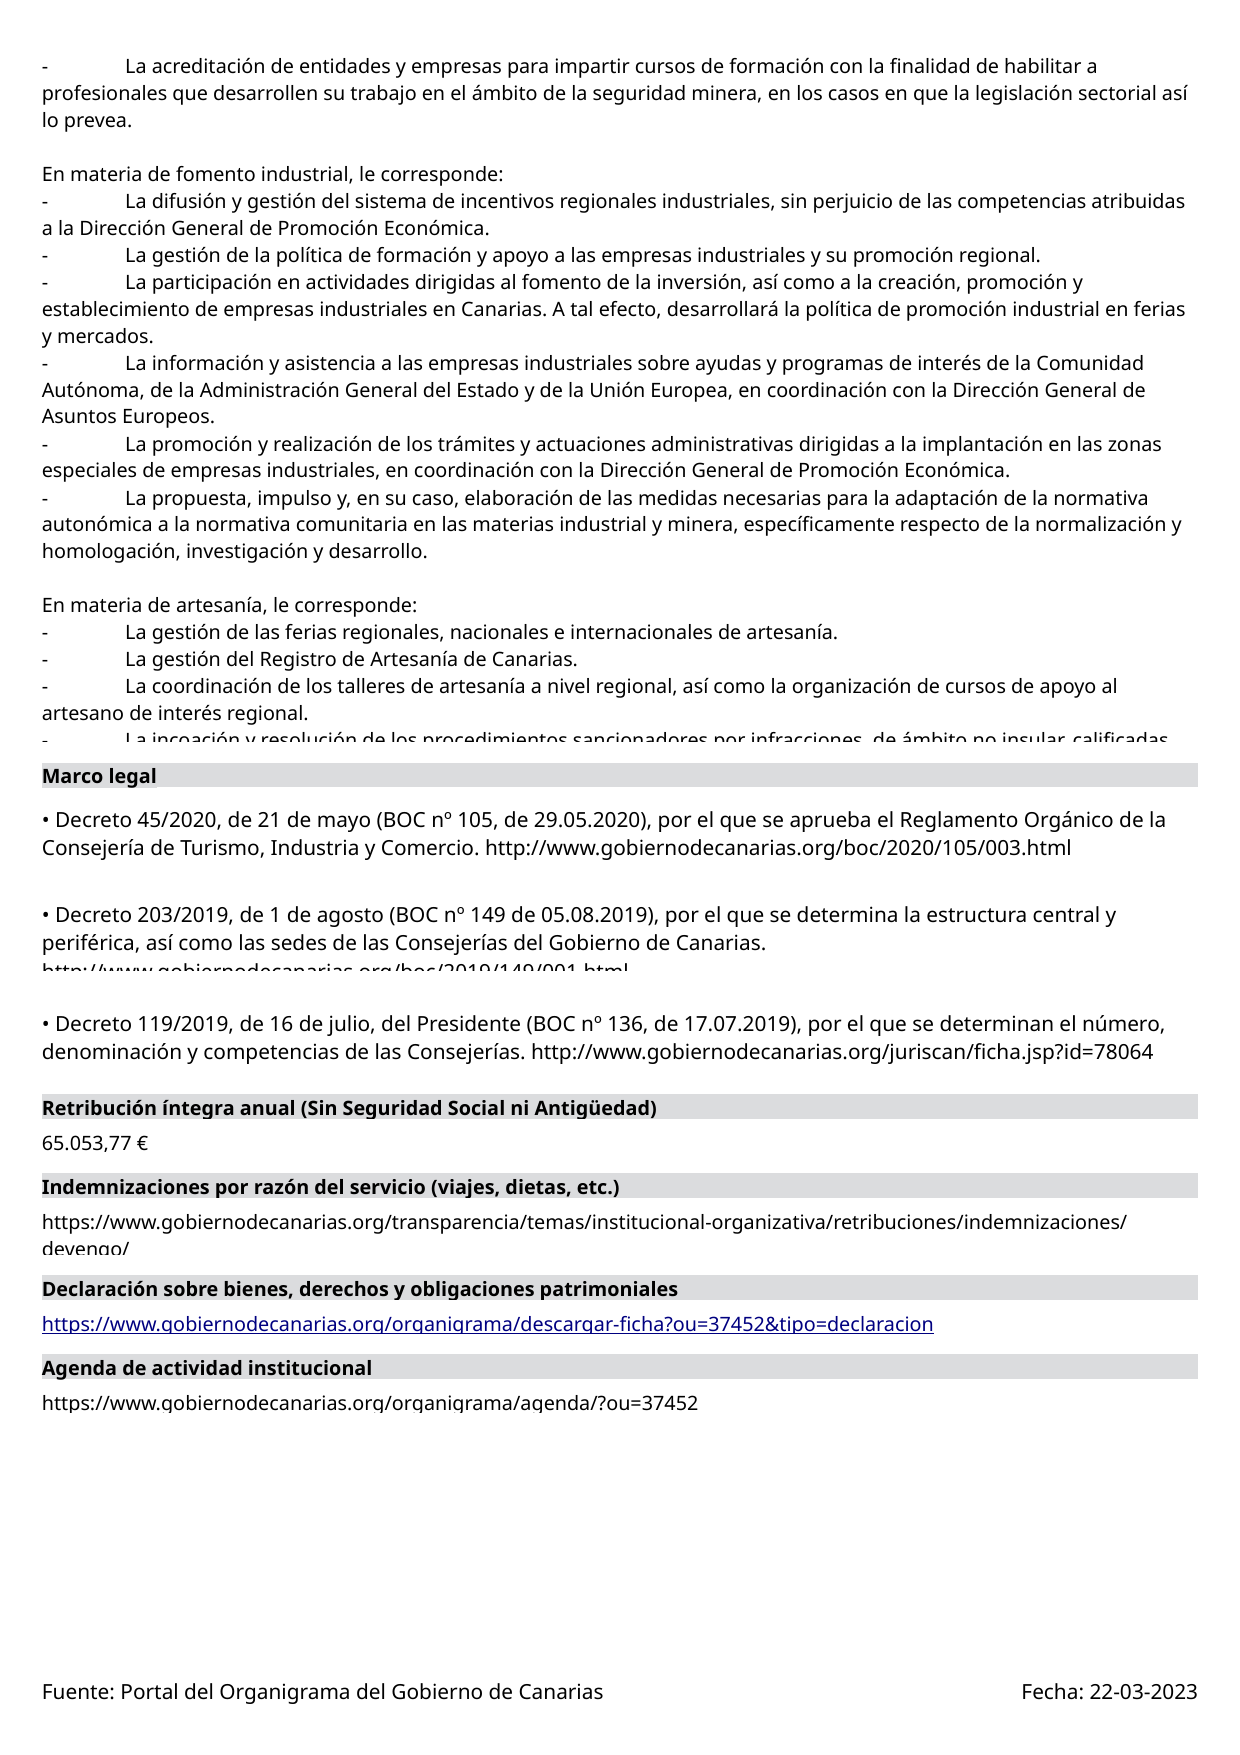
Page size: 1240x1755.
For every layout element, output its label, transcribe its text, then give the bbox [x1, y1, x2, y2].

table_cell [0, 890, 42, 992]
table_cell [1198, 1275, 1239, 1300]
table_cell • Decreto 203/2019, de 1 de agosto (BOC nº 149 de 05.08.2019), por el que se determina la estructura central y periférica, así como las sedes de las Consejerías del Gobierno de Canarias. http://www.gobiernodecanarias.org/boc/2019/149/001.html [42, 890, 1198, 992]
table_cell - La acreditación de entidades y empresas para impartir cursos de formación con la finalidad de habilitar a profesionales que desarrollen su trabajo en el ámbito de la seguridad minera, en los casos en que la legislación sectorial así lo prevea. En materia de fomento industrial, le corresponde: - La difusión y gestión del sistema de incentivos regionales industriales, sin perjuicio de las competencias atribuidas a la Dirección General de Promoción Económica. - La gestión de la política de formación y apoyo a las empresas industriales y su promoción regional. - La participación en actividades dirigidas al fomento de la inversión, así como a la creación, promoción y establecimiento de empresas industriales en Canarias. A tal efecto, desarrollará la política de promoción industrial en ferias y mercados. - La información y asistencia a las empresas industriales sobre ayudas y programas de interés de la Comunidad Autónoma, de la Administración General del Estado y de la Unión Europea, en coordinación con la Dirección General de Asuntos Europeos. - La promoción y realización de los trámites y actuaciones administrativas dirigidas a la implantación en las zonas especiales de empresas industriales, en coordinación con la Dirección General de Promoción Económica. - La propuesta, impulso y, en su caso, elaboración de las medidas necesarias para la adaptación de la normativa autonómica a la normativa comunitaria en las materias industrial y minera, específicamente respecto de la normalización y homologación, investigación y desarrollo. En materia de artesanía, le corresponde: - La gestión de las ferias regionales, nacionales e internacionales de artesanía. - La gestión del Registro de Artesanía de Canarias. - La coordinación de los talleres de artesanía a nivel regional, así como la organización de cursos de apoyo al artesano de interés regional. - La incoación y resolución de los procedimientos sancionadores por infracciones, de ámbito no insular, calificadas como leves por la legislación en materia de artesanía. - La incoación y propuesta de resolución a la persona titular de la Viceconsejería de Industria, Comercio y Consumo de los procedimientos sancionadores por infracciones, de ámbito no insular, calificadas como graves previstas por la legislación en materia de artesanía. [42, 42, 1198, 762]
table_cell Fecha: 22-03-2023 [833, 1671, 1198, 1712]
table_cell Retribución íntegra anual (Sin Seguridad Social ni Antigüedad) [42, 1094, 1198, 1119]
table_cell [0, 1198, 42, 1275]
table_cell [0, 1300, 42, 1354]
table_header [42, 0, 833, 42]
table_cell [1198, 1198, 1239, 1275]
table_cell [0, 42, 42, 762]
table_cell Marco legal [42, 763, 1198, 787]
table_cell [42, 1433, 833, 1671]
table_cell [0, 1671, 42, 1712]
table_cell [0, 1094, 42, 1119]
table_cell [1198, 992, 1239, 1094]
table_cell [1198, 788, 1239, 889]
table_cell [1198, 1433, 1239, 1671]
table_cell [0, 1433, 42, 1671]
table_cell [0, 763, 42, 787]
table_header [833, 0, 1198, 42]
table_cell https://www.gobiernodecanarias.org/organigrama/agenda/?ou=37452 [42, 1379, 1198, 1433]
table_header [0, 0, 42, 42]
table_cell [1198, 1379, 1239, 1433]
table_cell [1198, 763, 1239, 787]
table_cell [1198, 1119, 1239, 1173]
table_cell [0, 1173, 42, 1198]
table_cell [0, 1119, 42, 1173]
table_cell [833, 1433, 1198, 1671]
table_cell [1198, 1354, 1239, 1379]
table_cell [1198, 42, 1239, 762]
table_cell [0, 992, 42, 1094]
table_cell • Decreto 45/2020, de 21 de mayo (BOC nº 105, de 29.05.2020), por el que se aprueba el Reglamento Orgánico de la Consejería de Turismo, Industria y Comercio. http://www.gobiernodecanarias.org/boc/2020/105/003.html [42, 788, 1198, 889]
table_cell [1198, 1300, 1239, 1354]
table_cell Agenda de actividad institucional [42, 1354, 1198, 1379]
table_cell [1198, 1094, 1239, 1119]
table_cell Fuente: Portal del Organigrama del Gobierno de Canarias [42, 1671, 833, 1712]
table_cell [1198, 1671, 1239, 1712]
table_cell https://www.gobiernodecanarias.org/organigrama/descargar-ficha?ou=37452&tipo=declaracion [42, 1300, 1198, 1354]
table_cell https://www.gobiernodecanarias.org/transparencia/temas/institucional-organizativa/retribuciones/indemnizaciones/devengo/ [42, 1198, 1198, 1275]
table_cell [0, 1379, 42, 1433]
table_cell [1198, 1173, 1239, 1198]
table_cell [1198, 890, 1239, 992]
table_header [1198, 0, 1239, 42]
table_cell [0, 1275, 42, 1300]
table_cell Indemnizaciones por razón del servicio (viajes, dietas, etc.) [42, 1173, 1198, 1198]
table_cell 65.053,77 € [42, 1119, 1198, 1173]
table_cell Declaración sobre bienes, derechos y obligaciones patrimoniales [42, 1275, 1198, 1300]
table_cell • Decreto 119/2019, de 16 de julio, del Presidente (BOC nº 136, de 17.07.2019), por el que se determinan el número, denominación y competencias de las Consejerías. http://www.gobiernodecanarias.org/juriscan/ficha.jsp?id=78064 [42, 992, 1198, 1094]
table_cell [0, 788, 42, 889]
table_cell [0, 1354, 42, 1379]
